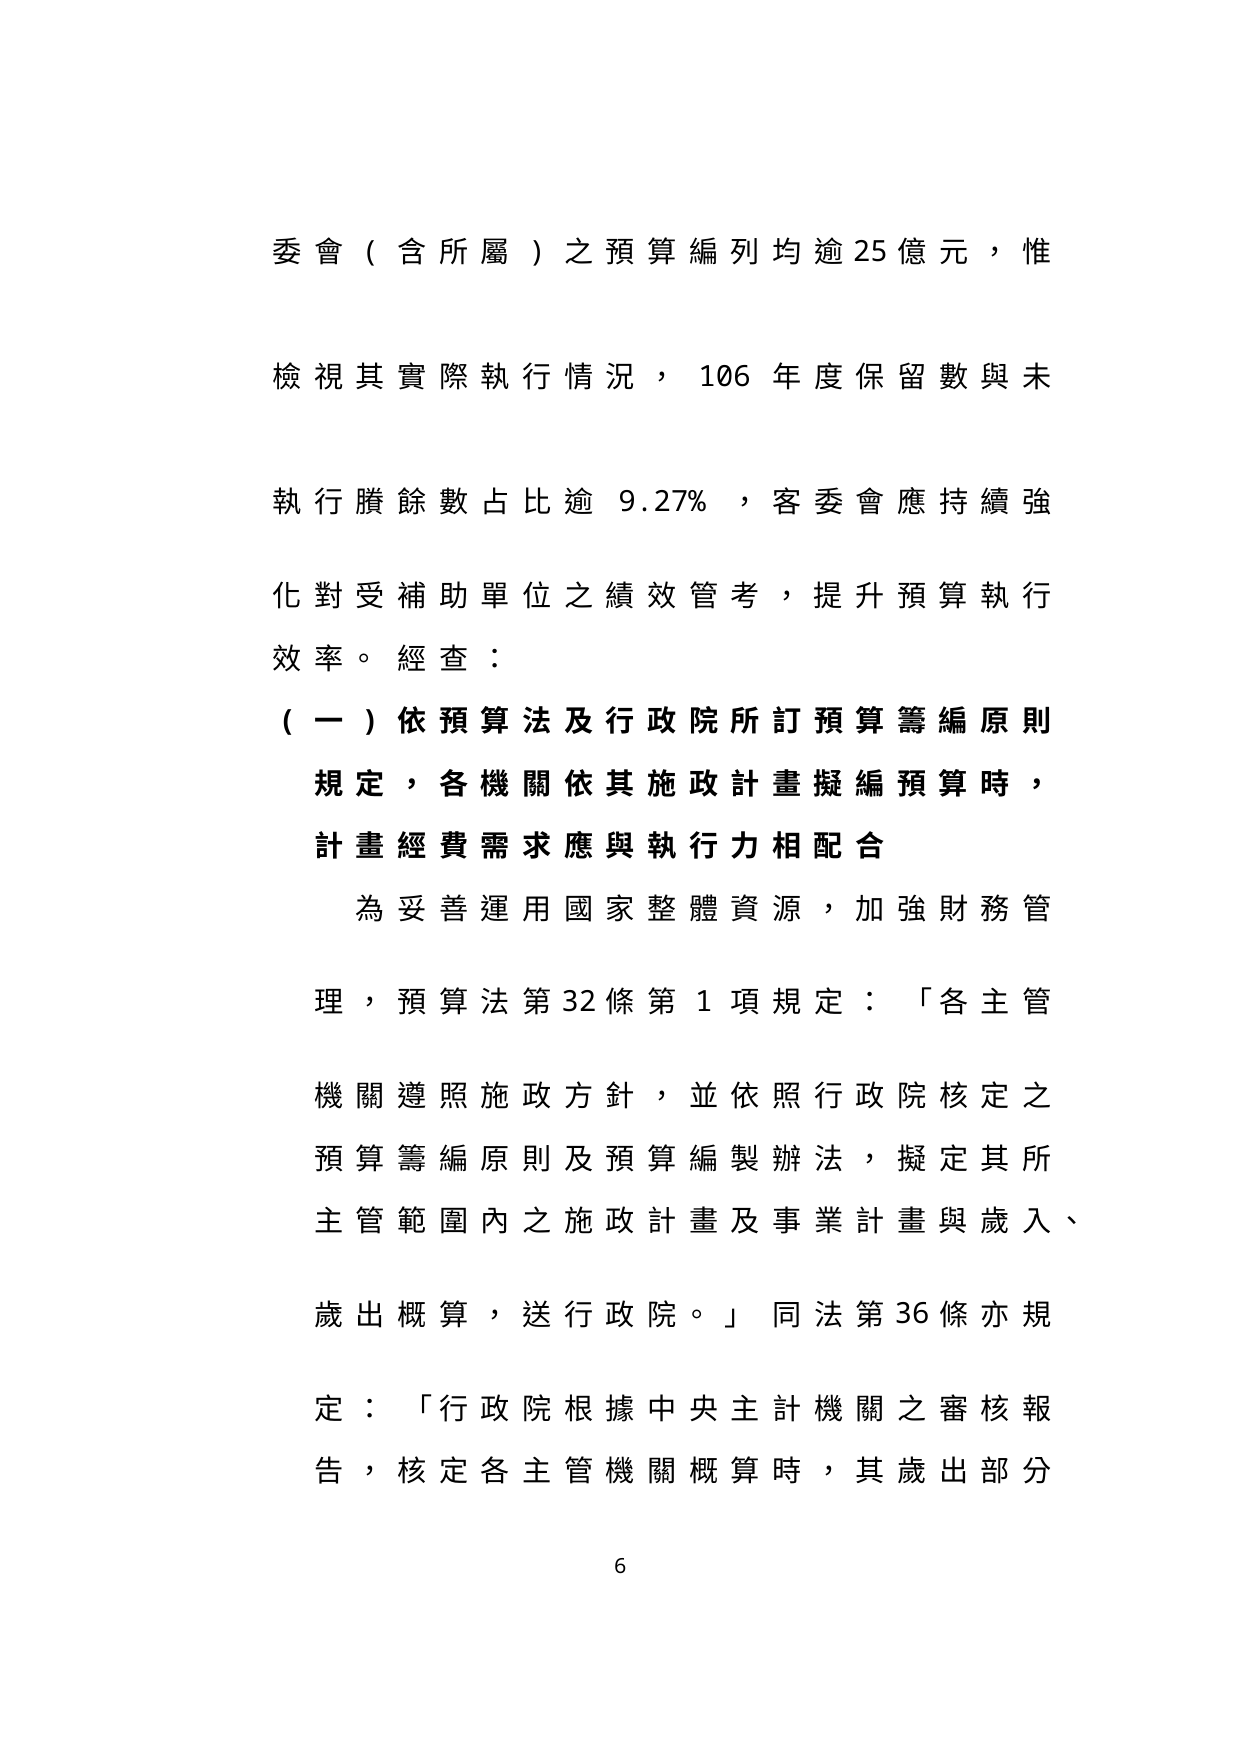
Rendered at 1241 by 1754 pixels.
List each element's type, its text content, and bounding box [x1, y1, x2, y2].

text (一)依預算法及行政院所訂預算籌編原則規定，各機關依其施政計畫擬編預算時，計畫經費需求應與執行力相配合 [242, 677, 1058, 865]
text 為妥善運用國家整體資源，加強財務管理，預算法第32條第1項規定：「各主管機關遵照施政方針，並依照行政院核定之預算籌編原則及預算編製辦法，擬定其所主管範圍內之施政計畫及事業計畫與歲入、歲出概算，送行政院。」同法第36條亦規定：「行政院根據中央主計機關之審核報告，核定各主管機關概算時，其歲出部分得僅核定其額度，分別行知主管機關轉令其所屬機關，各依計畫，並按照編製辦法，擬編下年度之預算。」另行政院主計總處依據上開預算法第32條第1項規定，訂定106年度中央及地方政府預算籌編原則，其中第4點規定：「中央及地方政府支出，依下列原則辦理…(三)政府公共投資應配合國家總體建設計畫及施政重點，…計畫經費需求應與執行力相配合，…。」是以，為達財政資源之合理配置，各機關於擬編年度預算時，應衡酌其施政重點及計畫經費需求，並應與執行力相配合，以避免產生排擠效果。 [271, 865, 1058, 1490]
text 委會(含所屬)之預算編列均逾25億元，惟檢視其實際執行情況，106年度保留數與未執行賸餘數占比逾9.27%，客委會應持續強化對受補助單位之績效管考，提升預算執行效率。經查： [242, 177, 1058, 677]
